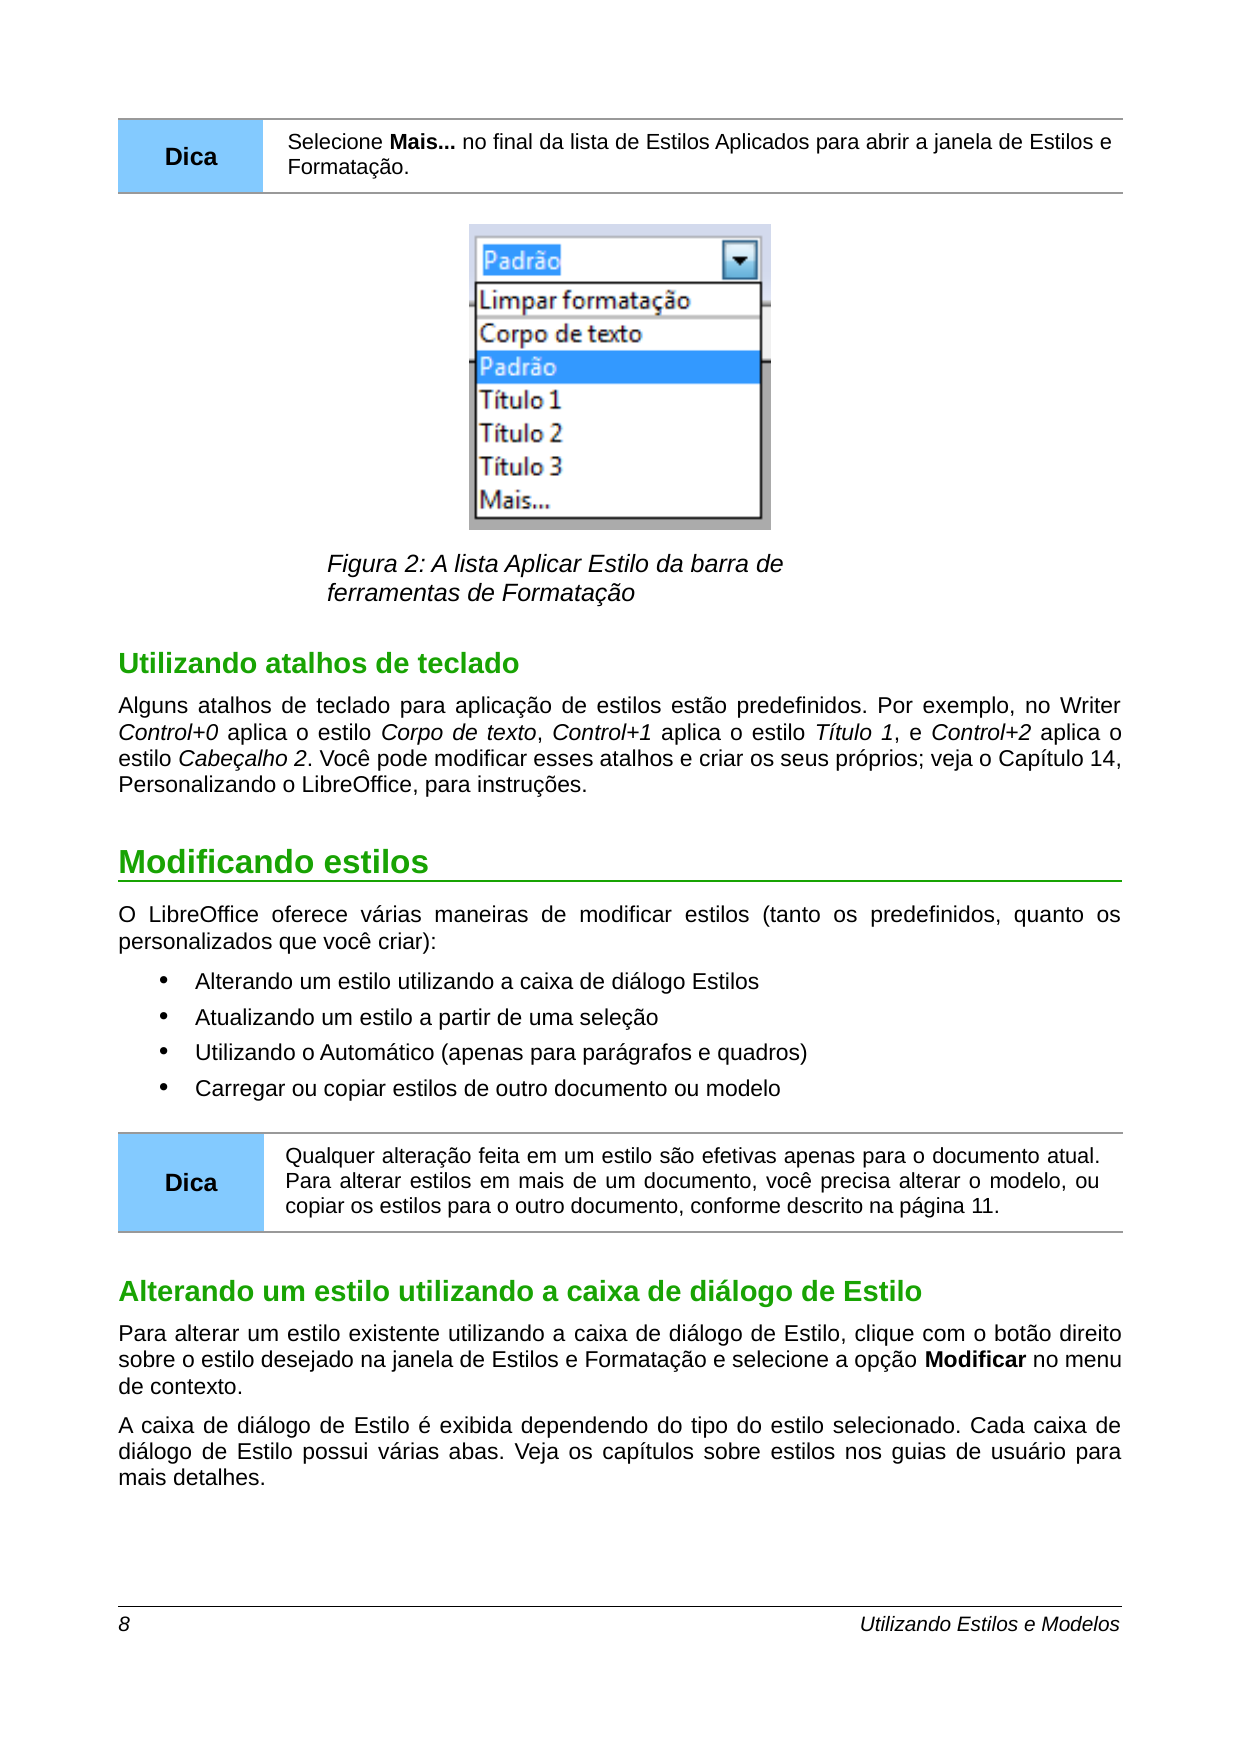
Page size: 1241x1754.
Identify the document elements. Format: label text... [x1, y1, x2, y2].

list Alterando um estilo utilizando a caixa de diálogo Estilos [156, 966, 1122, 996]
text Figura 2: A lista Aplicar Estilo da barra de ferramentas de Formatação [327, 549, 913, 606]
list Carregar ou copiar estilos de outro documento ou modelo [156, 1073, 1122, 1102]
subtitle Modificando estilos [118, 842, 1122, 880]
text O LibreOffice oferece várias maneiras de modificar estilos (tanto os predefinidos, quanto os personalizados que você criar): [118, 901, 1122, 954]
picture [469, 224, 771, 530]
list Utilizando o Automático (apenas para parágrafos e quadros) [156, 1037, 1122, 1066]
table_header Dica [118, 1134, 264, 1231]
subtitle Utilizando atalhos de teclado [118, 646, 1122, 680]
text Alguns atalhos de teclado para aplicação de estilos estão predefinidos. Por exemplo, no Writer Control+0 aplica o estilo Corpo de texto, Control+1 aplica o estilo Título 1, e Control+2 aplica o estilo Cabeçalho 2. Você pode modificar esses atalhos e criar os seus próprios; veja o Capítulo 14, Personalizando o LibreOffice, para instruções. [118, 692, 1122, 797]
table_header Dica [118, 120, 263, 192]
text Para alterar um estilo existente utilizando a caixa de diálogo de Estilo, clique com o botão direito sobre o estilo desejado na janela de Estilos e Formatação e selecione a opção Modificar no menu de contexto. [118, 1320, 1122, 1399]
subtitle Alterando um estilo utilizando a caixa de diálogo de Estilo [118, 1274, 1122, 1308]
text A caixa de diálogo de Estilo é exibida dependendo do tipo do estilo selecionado. Cada caixa de diálogo de Estilo possui várias abas. Veja os capítulos sobre estilos nos guias de usuário para mais detalhes. [118, 1412, 1122, 1491]
table_header Qualquer alteração feita em um estilo são efetivas apenas para o documento atual. Para alterar estilos em mais de um documento, você precisa alterar o modelo, ou copiar os estilos para o outro documento, conforme descrito na página 11. [264, 1134, 1122, 1231]
list Atualizando um estilo a partir de uma seleção [156, 1002, 1122, 1031]
table_header Selecione Mais... no final da lista de Estilos Aplicados para abrir a janela de Estilos e Formatação. [264, 120, 1122, 192]
